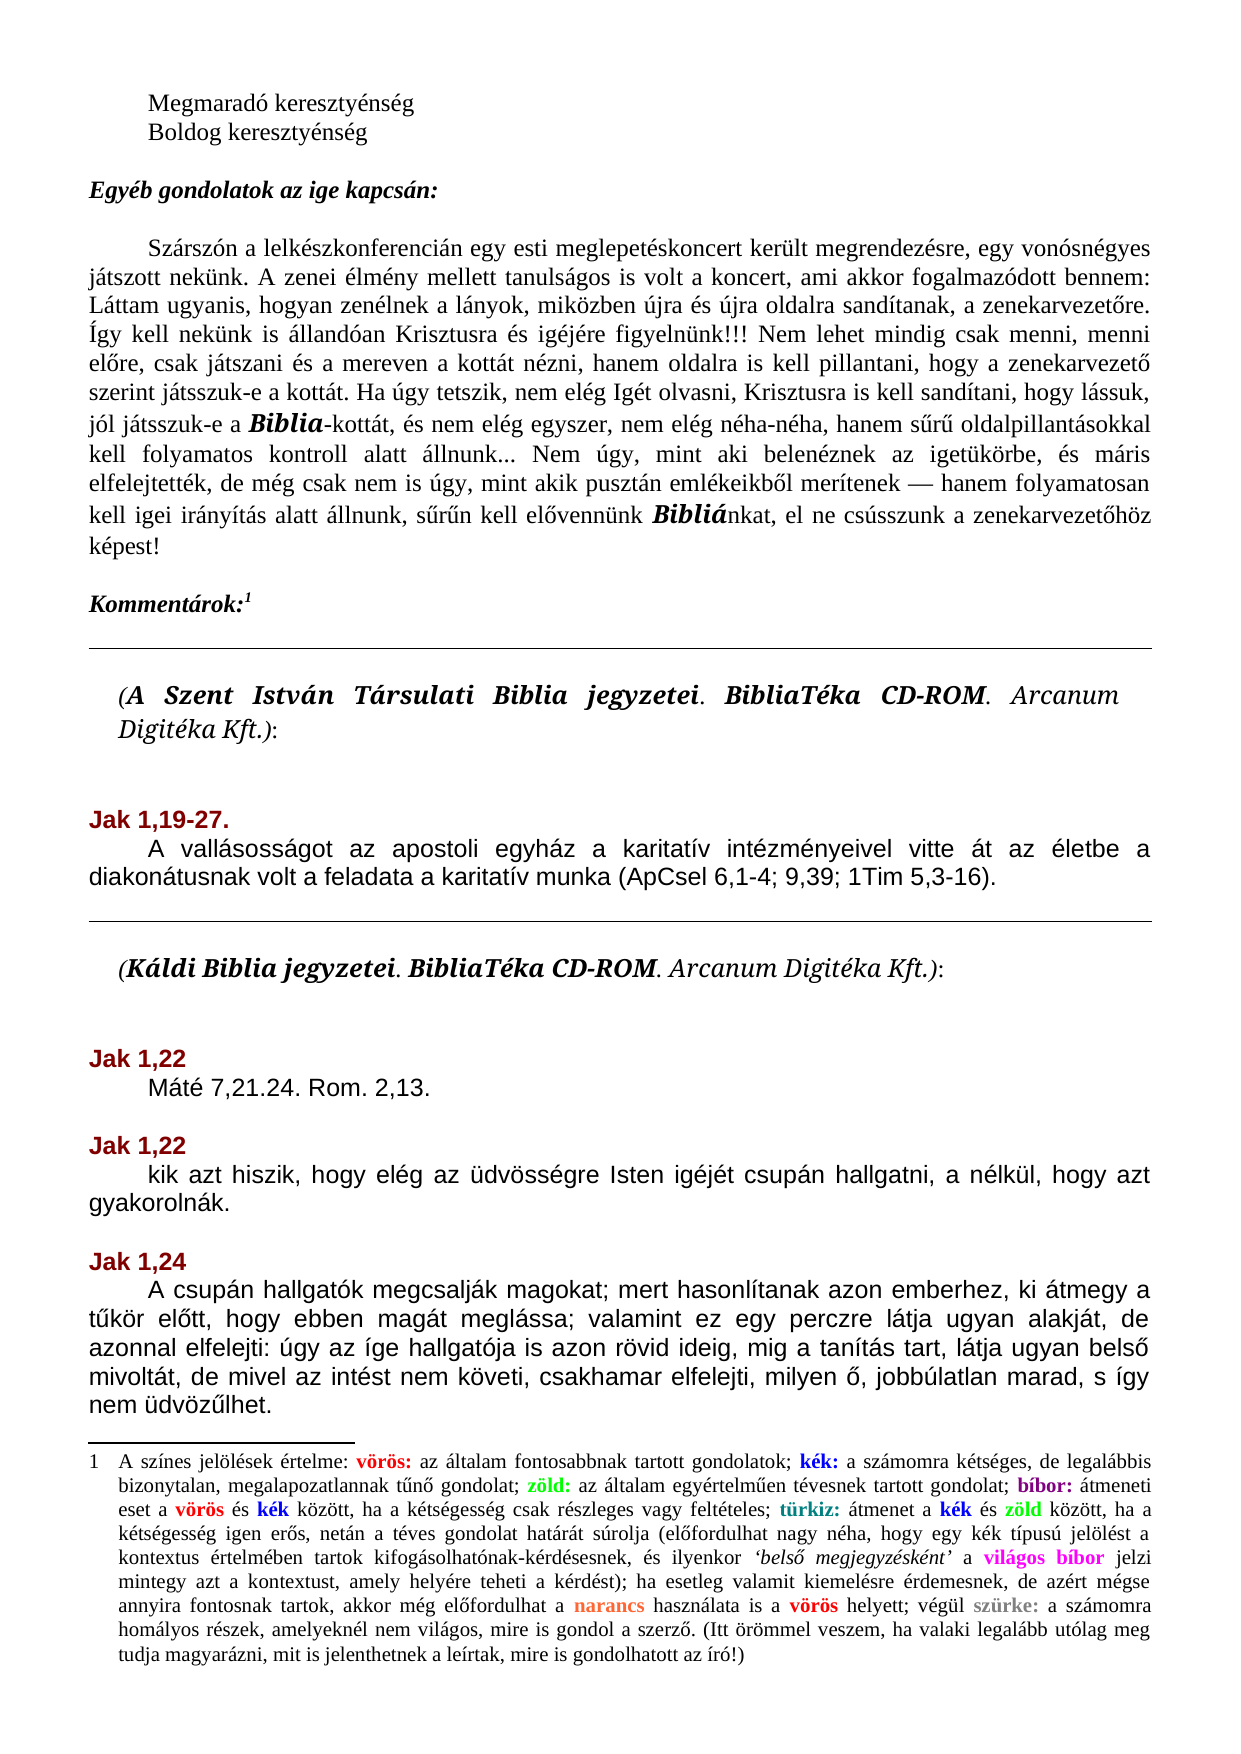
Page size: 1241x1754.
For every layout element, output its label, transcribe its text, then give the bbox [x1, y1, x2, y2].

text A vallásosságot az apostoli egyház a karitatív intézményeivel vitte át az életbe a diakonátusnak volt a feladata a karitatív munka (ApCsel 6,1-4; 9,39; 1Tim 5,3-16). [88, 833, 1152, 891]
text A színes jelölések értelme: vörös: az általam fontosabbnak tartott gondolatok; kék: a számomra kétséges, de legalábbis bizonytalan, megalapozatlannak tűnő gondolat; zöld: az általam egyértelműen tévesnek tartott gondolat; bíbor: átmeneti eset a vörös és kék között, ha a kétségesség csak részleges vagy feltételes; türkiz: átmenet a kék és zöld között, ha a kétségesség igen erős, netán a téves gondolat határát súrolja (előfordulhat nagy néha, hogy egy kék típusú jelölést a kontextus értelmében tartok kifogásolhatónak-kérdésesnek, és ilyenkor ‘belső megjegyzésként’ a világos bíbor jelzi mintegy azt a kontextust, amely helyére teheti a kérdést); ha esetleg valamit kiemelésre érdemesnek, de azért mégse annyira fontosnak tartok, akkor még előfordulhat a narancs használata is a vörös helyett; végül szürke: a számomra homályos részek, amelyeknél nem világos, mire is gondol a szerző. (Itt örömmel veszem, ha valaki legalább utólag meg tudja magyarázni, mit is jelenthetnek a leírtak, mire is gondolhatott az író!) [88, 1449, 1152, 1665]
text (Káldi Biblia jegyzetei. BibliaTéka CD-ROM. Arcanum Digitéka Kft.): [88, 922, 1152, 1014]
text Kommentárok: [88, 589, 1152, 618]
text Jak 1,22 [88, 1131, 1152, 1160]
text Jak 1,22 [88, 1044, 1152, 1073]
text Jak 1,19-27. [88, 805, 1152, 833]
text Máté 7,21.24. Rom. 2,13. [88, 1073, 1152, 1101]
text kik azt hiszik, hogy elég az üdvösségre Isten igéjét csupán hallgatni, a nélkül, hogy azt gyakorolnák. [88, 1160, 1152, 1217]
text Szárszón a lelkészkonferencián egy esti meglepetéskoncert került megrendezésre, egy vonósnégyes játszott nekünk. A zenei élmény mellett tanulságos is volt a koncert, ami akkor fogalmazódott bennem: Láttam ugyanis, hogyan zenélnek a lányok, miközben újra és újra oldalra sandítanak, a zenekarvezetőre. Így kell nekünk is állandóan Krisztusra és igéjére figyelnünk!!! Nem lehet mindig csak menni, menni előre, csak játszani és a mereven a kottát nézni, hanem oldalra is kell pillantani, hogy a zenekarvezető szerint játsszuk‑e a kottát. Ha úgy tetszik, nem elég Igét olvasni, Krisztusra is kell sandítani, hogy lássuk, jól játsszuk‑e a Biblia-kottát, és nem elég egyszer, nem elég néha-néha, hanem sűrű oldalpillantásokkal kell folyamatos kontroll alatt állnunk... Nem úgy, mint aki belenéznek az igetükörbe, és máris elfelejtették, de még csak nem is úgy, mint akik pusztán emlékeikből merítenek — hanem folyamatosan kell igei irányítás alatt állnunk, sűrűn kell elővennünk Bibliánkat, el ne csússzunk a zenekarvezetőhöz képest! [88, 233, 1152, 560]
text Megmaradó keresztyénség [88, 88, 1152, 117]
text Jak 1,24 [88, 1247, 1152, 1275]
text A csupán hallgatók megcsalják magokat; mert hasonlítanak azon emberhez, ki átmegy a tűkör előtt, hogy ebben magát meglássa; valamint ez egy perczre látja ugyan alakját, de azonnal elfelejti: úgy az íge hallgatója is azon rövid ideig, mig a tanítás tart, látja ugyan belső mivoltát, de mivel az intést nem követi, csakhamar elfelejti, milyen ő, jobbúlatlan marad, s így nem üdvözűlhet. [88, 1275, 1152, 1419]
text Boldog keresztyénség [88, 117, 1152, 146]
text (A Szent István Társulati Biblia jegyzetei. BibliaTéka CD-ROM. Arcanum Digitéka Kft.): [88, 649, 1152, 775]
text Egyéb gondolatok az ige kapcsán: [88, 176, 1152, 204]
